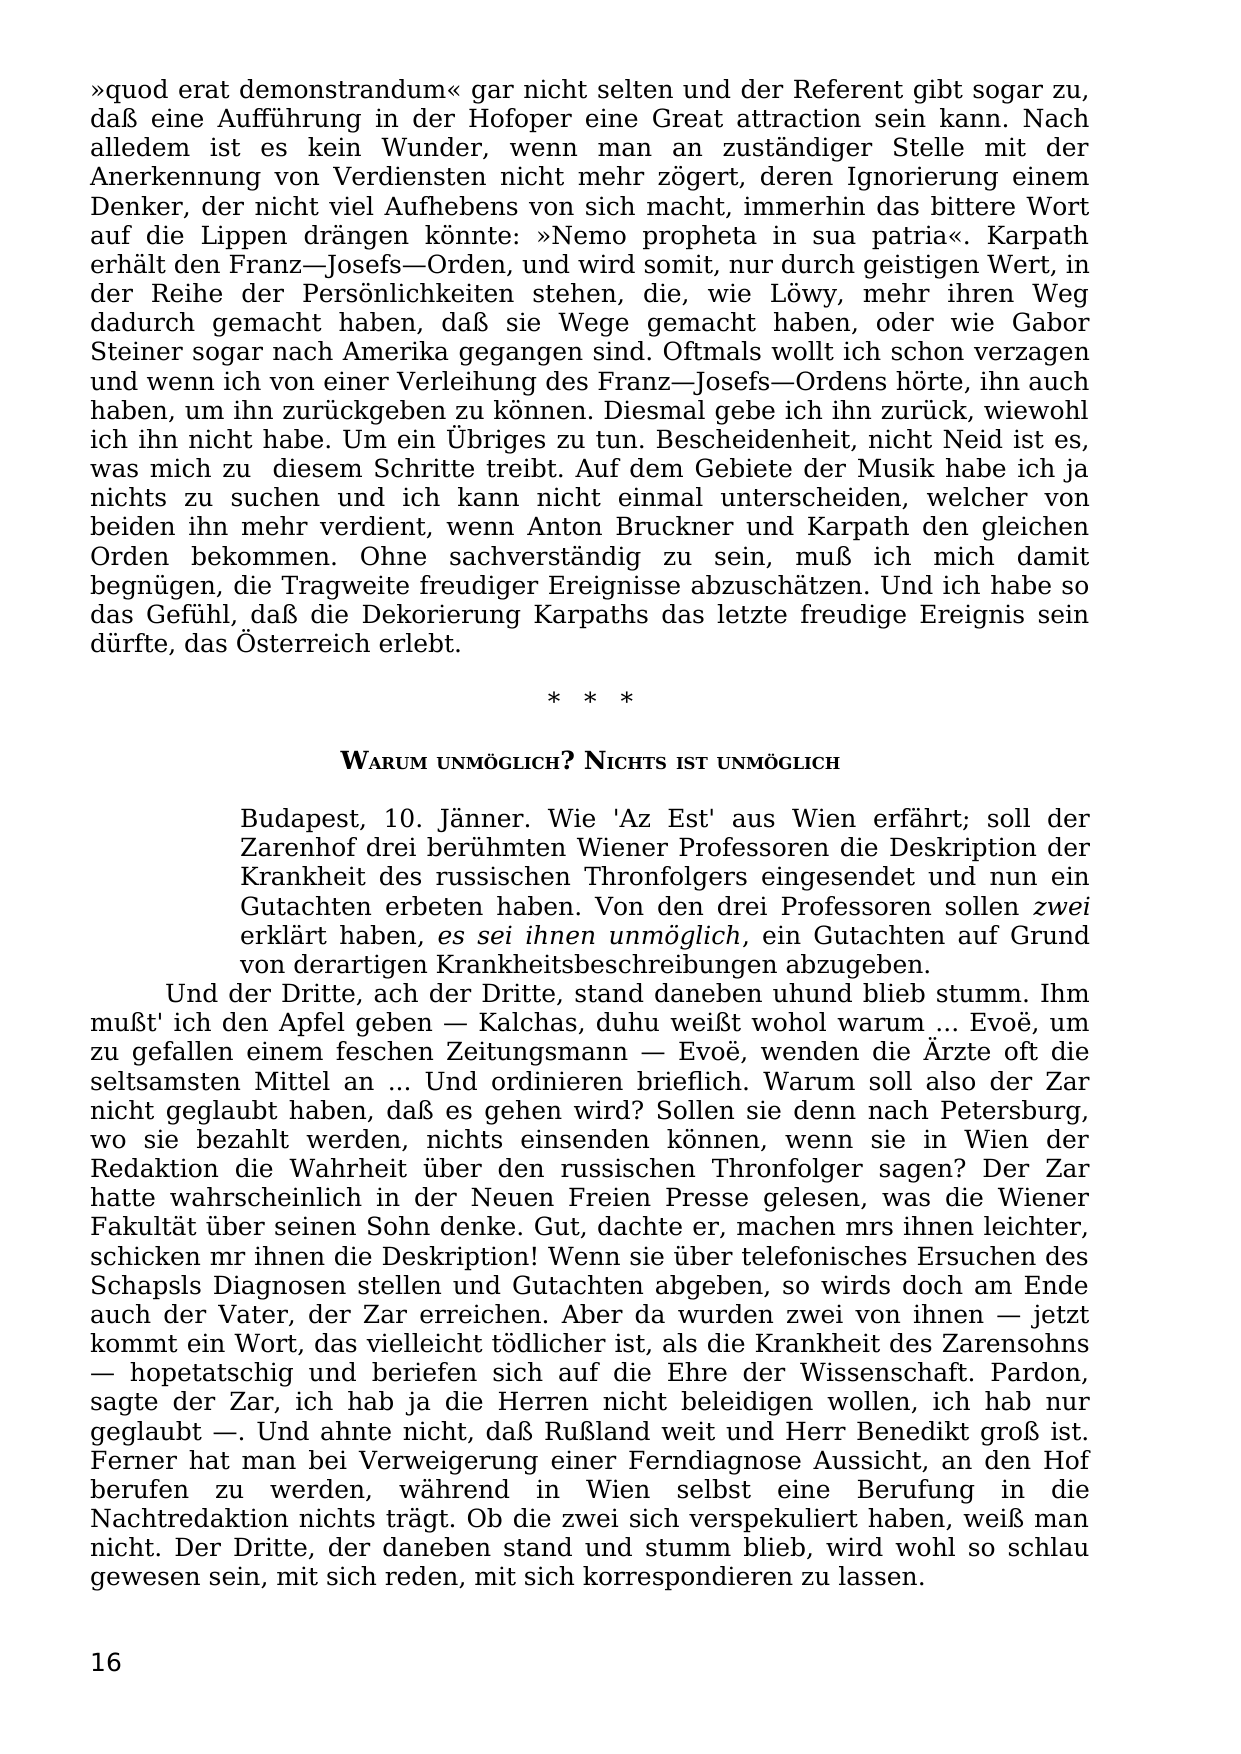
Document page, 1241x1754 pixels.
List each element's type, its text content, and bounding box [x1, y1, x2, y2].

text »quod erat demonstrandum« gar nicht selten und der Referent gibt sogar zu, daß eine Aufführung in der Hofoper eine Great attraction sein kann. Nach alledem ist es kein Wunder, wenn man an zuständiger Stelle mit der Anerkennung von Verdiensten nicht mehr zögert, deren Ignorierung einem Denker, der nicht viel Aufhebens von sich macht, immerhin das bittere Wort auf die Lippen drängen könnte: »Nemo propheta in sua patria«. Karpath erhält den Franz—Josefs—Orden, und wird somit, nur durch geistigen Wert, in der Reihe der Persönlichkeiten stehen, die, wie Löwy, mehr ihren Weg dadurch gemacht haben, daß sie Wege gemacht haben, oder wie Gabor Steiner sogar nach Amerika gegangen sind. Oftmals wollt ich schon verzagen und wenn ich von einer Verleihung des Franz—Josefs—Ordens hörte, ihn auch haben, um ihn zurückgeben zu können. Diesmal gebe ich ihn zurück, wiewohl ich ihn nicht habe. Um ein Übriges zu tun. Bescheidenheit, nicht Neid ist es, was mich zu diesem Schritte treibt. Auf dem Gebiete der Musik habe ich ja nichts zu suchen und ich kann nicht einmal unterscheiden, welcher von beiden ihn mehr verdient, wenn Anton Bruckner und Karpath den gleichen Orden bekommen. Ohne sachverständig zu sein, muß ich mich damit begnügen, die Tragweite freudiger Ereignisse abzuschätzen. Und ich habe so das Gefühl, daß die Dekorierung Karpaths das letzte freudige Ereignis sein dürfte, das Österreich erlebt. [90, 75, 1091, 658]
text Warum unmöglich? Nichts ist unmöglich [90, 717, 1091, 775]
text Und der Dritte, ach der Dritte, stand daneben uhund blieb stumm. Ihm mußt' ich den Apfel geben — Kalchas, duhu weißt wohol warum ... Evoë, um zu gefallen einem feschen Zeitungsmann — Evoë, wenden die Ärzte oft die seltsamsten Mittel an ... Und ordinieren brieflich. Warum soll also der Zar nicht geglaubt haben, daß es gehen wird? Sollen sie denn nach Petersburg, wo sie bezahlt werden, nichts einsenden können, wenn sie in Wien der Redaktion die Wahrheit über den russischen Thronfolger sagen? Der Zar hatte wahrscheinlich in der Neuen Freien Presse gelesen, was die Wiener Fakultät über seinen Sohn denke. Gut, dachte er, machen mrs ihnen leichter, schicken mr ihnen die Deskription! Wenn sie über telefonisches Ersuchen des Schapsls Diagnosen stellen und Gutachten abgeben, so wirds doch am Ende auch der Vater, der Zar erreichen. Aber da wurden zwei von ihnen — jetzt kommt ein Wort, das vielleicht tödlicher ist, als die Krankheit des Zarensohns — hopetatschig und beriefen sich auf die Ehre der Wissenschaft. Pardon, sagte der Zar, ich hab ja die Herren nicht beleidigen wollen, ich hab nur geglaubt —. Und ahnte nicht, daß Rußland weit und Herr Benedikt groß ist. Ferner hat man bei Verweigerung einer Ferndiagnose Aussicht, an den Hof berufen zu werden, während in Wien selbst eine Berufung in die Nachtredaktion nichts trägt. Ob die zwei sich verspekuliert haben, weiß man nicht. Der Dritte, der daneben stand und stumm blieb, wird wohl so schlau gewesen sein, mit sich reden, mit sich korrespondieren zu lassen. [90, 979, 1091, 1592]
text Budapest, 10. Jänner. Wie 'Az Est' aus Wien erfährt; soll der Zarenhof drei berühmten Wiener Professoren die Deskription der Krankheit des russischen Thronfolgers eingesendet und nun ein Gutachten erbeten haben. Von den drei Professoren sollen zwei erklärt haben, es sei ihnen unmöglich, ein Gutachten auf Grund von derartigen Krankheitsbeschreibungen abzugeben. [240, 804, 1091, 979]
text * * * [90, 687, 1091, 717]
